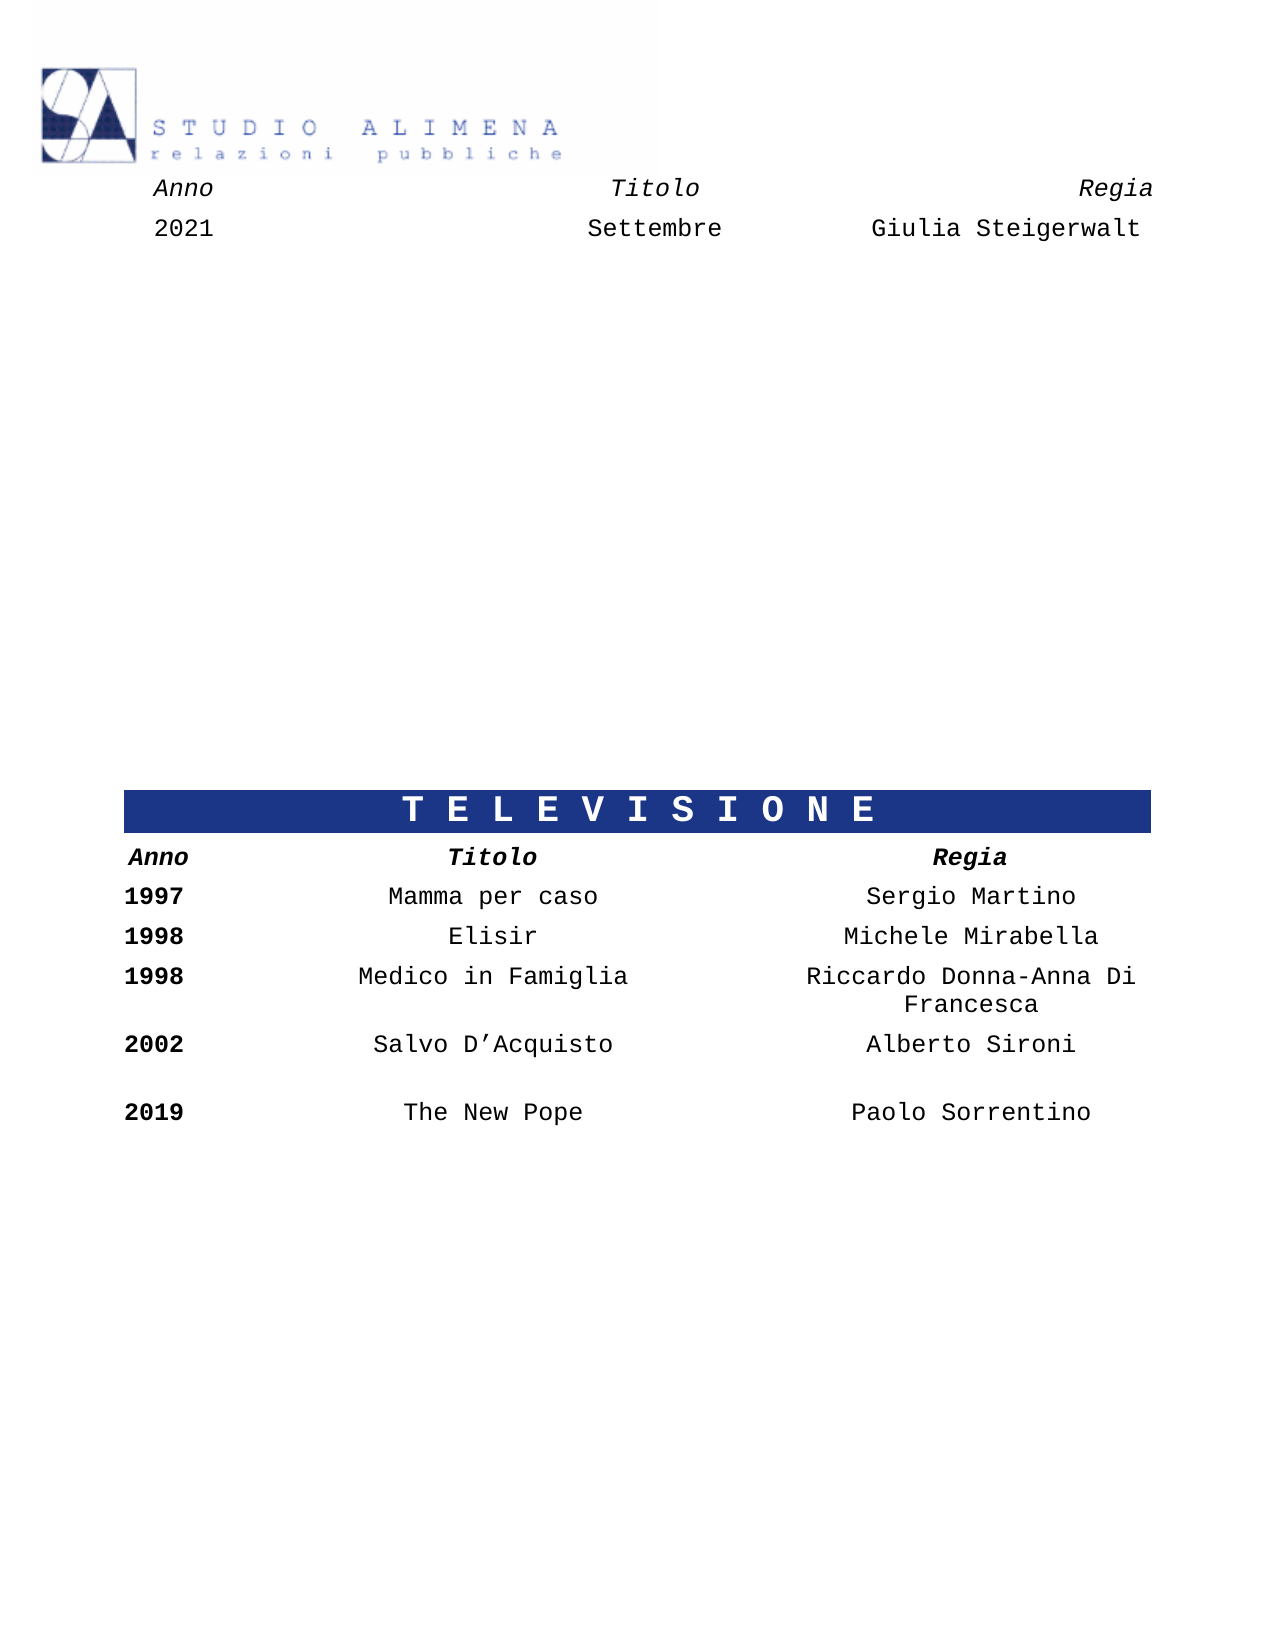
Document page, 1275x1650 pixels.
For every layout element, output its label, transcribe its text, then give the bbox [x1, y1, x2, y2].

table_cell [128, 608, 148, 647]
table_header T E L E V I S I O N E [118, 784, 1157, 838]
table_cell [118, 1174, 201, 1213]
table_cell [118, 1293, 201, 1333]
table_cell [201, 1134, 785, 1173]
table_cell [201, 1373, 785, 1412]
table_cell [148, 289, 1195, 329]
table_cell 2002 [118, 1026, 201, 1094]
table_cell [201, 1253, 785, 1293]
table_cell [1195, 369, 1208, 409]
table_cell [128, 289, 148, 329]
table_cell [1195, 409, 1208, 448]
table_cell [148, 250, 1195, 289]
table_cell [785, 1174, 1157, 1213]
table_cell 1997 [118, 878, 201, 918]
table_cell Medico in Famiglia [201, 958, 785, 1026]
table_cell [128, 528, 148, 568]
table_cell Sergio Martino [785, 878, 1157, 918]
table_cell Elisir [201, 918, 785, 958]
table_cell [148, 409, 1195, 448]
table_cell [118, 1373, 201, 1412]
table_cell [1195, 250, 1208, 289]
table_cell [1195, 329, 1208, 369]
table_cell [1195, 488, 1208, 528]
table_cell [148, 528, 1195, 568]
table_cell [148, 648, 1195, 687]
table_cell [785, 1253, 1157, 1293]
table_cell Michele Mirabella [785, 918, 1157, 958]
table_cell Riccardo Donna-Anna Di Francesca [785, 958, 1157, 1026]
table_cell [785, 1412, 1157, 1452]
table_cell 1998 [118, 958, 201, 1026]
table_cell [128, 369, 148, 409]
table_cell [128, 449, 148, 488]
table_cell [128, 648, 148, 687]
table_cell 2021 Settembre Giulia Steigerwalt [148, 210, 1195, 249]
table_cell [785, 1373, 1157, 1412]
table_cell [128, 250, 148, 289]
table_cell [128, 409, 148, 448]
table_cell [148, 329, 1195, 369]
table_cell [118, 1134, 201, 1173]
table_cell [128, 210, 148, 249]
table_cell [128, 488, 148, 528]
table_cell Anno Titolo Regia [148, 161, 1195, 210]
table_cell [785, 1452, 1157, 1492]
table_cell [118, 1333, 201, 1372]
table_cell Titolo [201, 838, 785, 878]
table_cell [118, 1253, 201, 1293]
table_cell 1998 [118, 918, 201, 958]
table_cell [785, 1333, 1157, 1372]
table_cell [201, 1213, 785, 1253]
table_cell [148, 369, 1195, 409]
table_cell [1195, 161, 1208, 210]
table_cell Alberto Sironi [785, 1026, 1157, 1094]
table_cell Regia [785, 838, 1157, 878]
table_cell Paolo Sorrentino [785, 1094, 1157, 1134]
table_cell [1195, 449, 1208, 488]
table_cell Mamma per caso [201, 878, 785, 918]
table_cell [785, 1213, 1157, 1253]
table_cell [1195, 210, 1208, 249]
table_cell The New Pope [201, 1094, 785, 1134]
table_cell [201, 1174, 785, 1213]
table_cell [201, 1293, 785, 1333]
table_cell [1195, 608, 1208, 647]
table_cell [118, 1213, 201, 1253]
table_cell [1195, 528, 1208, 568]
table_cell [1195, 289, 1208, 329]
table_cell [201, 1452, 785, 1492]
table_cell Anno [118, 838, 201, 878]
table_cell [148, 568, 1195, 608]
table_cell [148, 449, 1195, 488]
table_cell [118, 1452, 201, 1492]
table_cell [118, 1412, 201, 1452]
table_cell [128, 176, 148, 210]
table_cell Salvo D’Acquisto [201, 1026, 785, 1094]
table_cell 2019 [118, 1094, 201, 1134]
table_cell [148, 608, 1195, 647]
table_cell [785, 1134, 1157, 1173]
table_cell [201, 1333, 785, 1372]
table_cell [1195, 568, 1208, 608]
table_cell [785, 1293, 1157, 1333]
table_cell [201, 1412, 785, 1452]
table_cell [128, 568, 148, 608]
table_cell [128, 329, 148, 369]
table_cell [1195, 648, 1208, 687]
table_cell [148, 488, 1195, 528]
